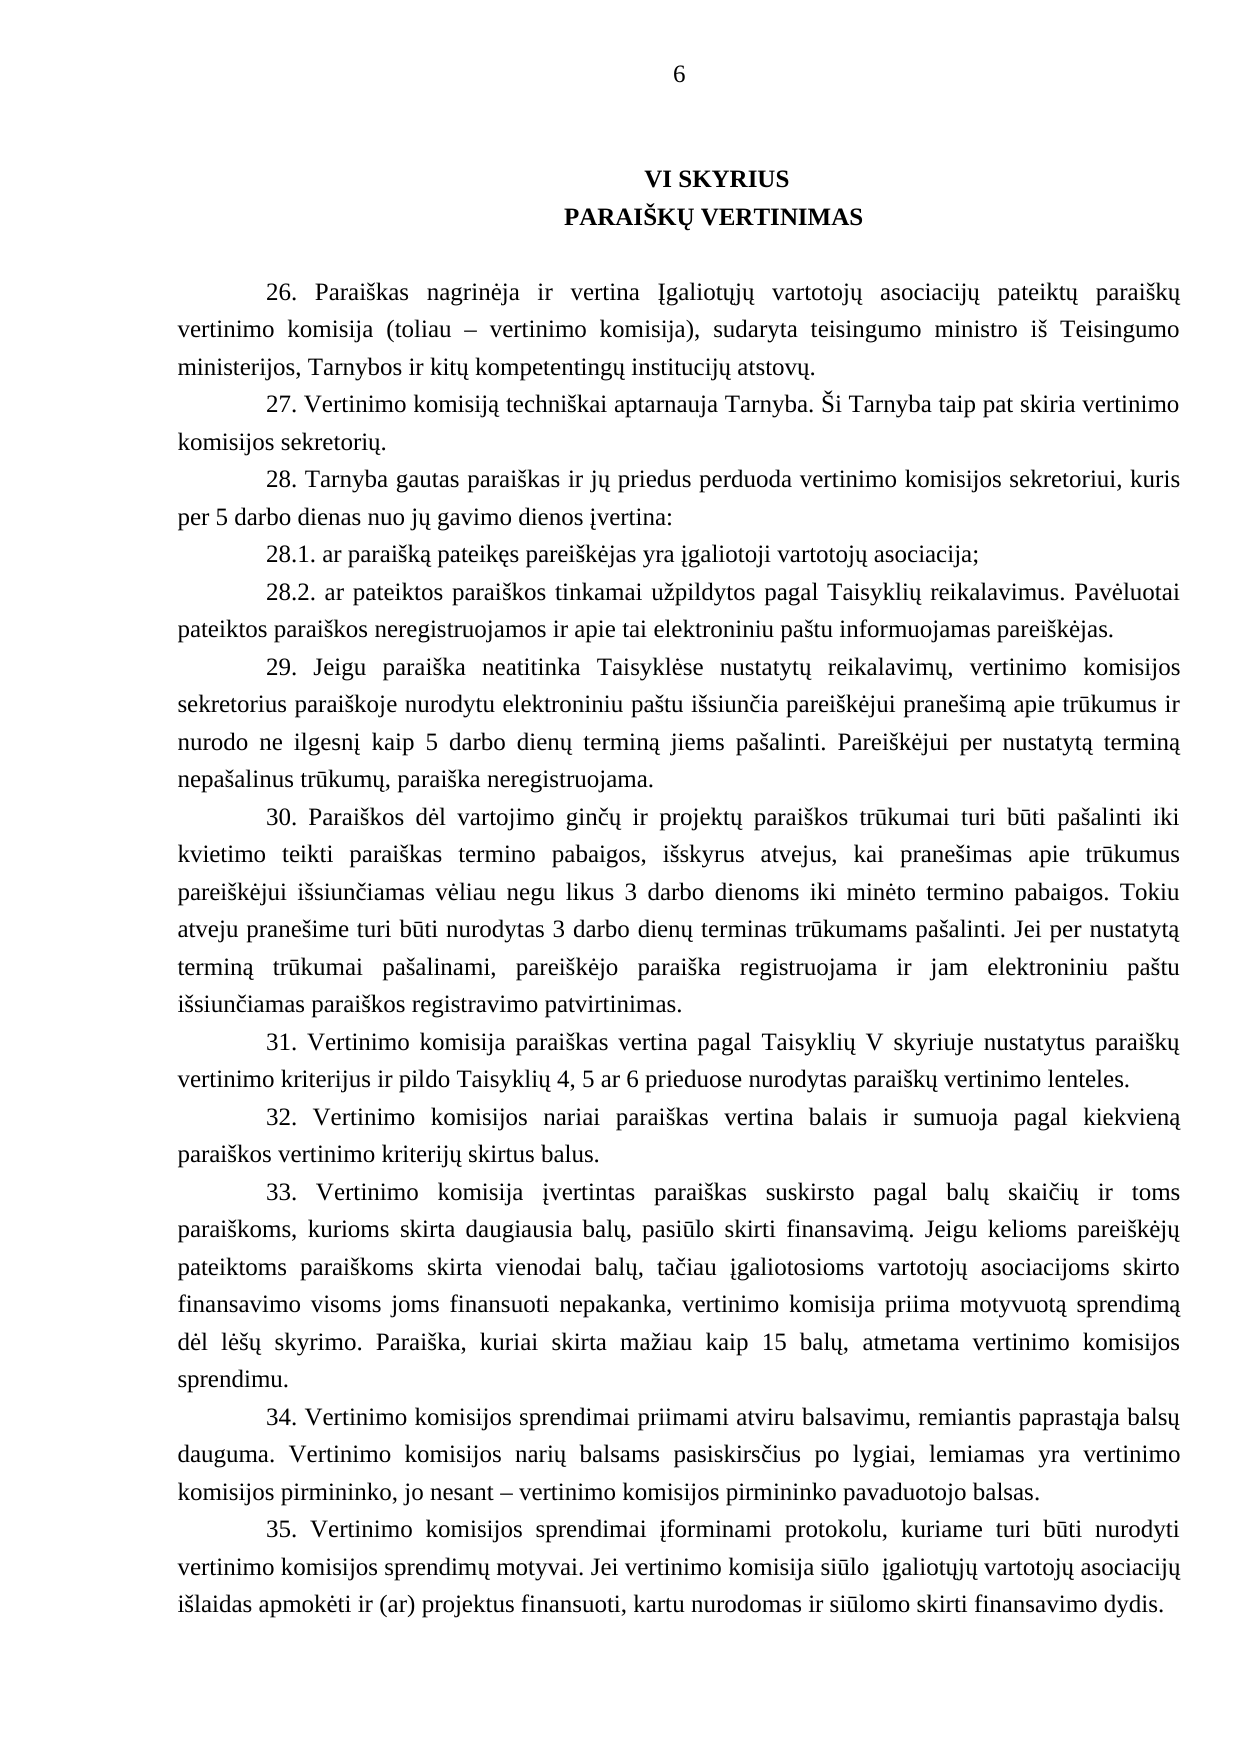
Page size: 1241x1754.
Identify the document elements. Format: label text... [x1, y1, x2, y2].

text 29. Jeigu paraiška neatitinka Taisyklėse nustatytų reikalavimų, vertinimo komisijos sekretorius paraiškoje nurodytu elektroniniu paštu išsiunčia pareiškėjui pranešimą apie trūkumus ir nurodo ne ilgesnį kaip 5 darbo dienų terminą jiems pašalinti. Pareiškėjui per nustatytą terminą nepašalinus trūkumų, paraiška neregistruojama. [177, 643, 1181, 793]
text 34. Vertinimo komisijos sprendimai priimami atviru balsavimu, remiantis paprastąja balsų dauguma. Vertinimo komisijos narių balsams pasiskirsčius po lygiai, lemiamas yra vertinimo komisijos pirmininko, jo nesant – vertinimo komisijos pirmininko pavaduotojo balsas. [177, 1393, 1181, 1506]
text 30. Paraiškos dėl vartojimo ginčų ir projektų paraiškos trūkumai turi būti pašalinti iki kvietimo teikti paraiškas termino pabaigos, išskyrus atvejus, kai pranešimas apie trūkumus pareiškėjui išsiunčiamas vėliau negu likus 3 darbo dienoms iki minėto termino pabaigos. Tokiu atveju pranešime turi būti nurodytas 3 darbo dienų terminas trūkumams pašalinti. Jei per nustatytą terminą trūkumai pašalinami, pareiškėjo paraiška registruojama ir jam elektroniniu paštu išsiunčiamas paraiškos registravimo patvirtinimas. [177, 793, 1181, 1018]
text PARAIŠKŲ VERTINIMAS [177, 193, 1181, 231]
text 26. Paraiškas nagrinėja ir vertina Įgaliotųjų vartotojų asociacijų pateiktų paraiškų vertinimo komisija (toliau – vertinimo komisija), sudaryta teisingumo ministro iš Teisingumo ministerijos, Tarnybos ir kitų kompetentingų institucijų atstovų. [177, 268, 1181, 381]
text VI SKYRIUS [177, 156, 1181, 193]
text 33. Vertinimo komisija įvertintas paraiškas suskirsto pagal balų skaičių ir toms paraiškoms, kurioms skirta daugiausia balų, pasiūlo skirti finansavimą. Jeigu kelioms pareiškėjų pateiktoms paraiškoms skirta vienodai balų, tačiau įgaliotosioms vartotojų asociacijoms skirto finansavimo visoms joms finansuoti nepakanka, vertinimo komisija priima motyvuotą sprendimą dėl lėšų skyrimo. Paraiška, kuriai skirta mažiau kaip 15 balų, atmetama vertinimo komisijos sprendimu. [177, 1168, 1181, 1393]
text 27. Vertinimo komisiją techniškai aptarnauja Tarnyba. Ši Tarnyba taip pat skiria vertinimo komisijos sekretorių. [177, 381, 1181, 456]
text 28.2. ar pateiktos paraiškos tinkamai užpildytos pagal Taisyklių reikalavimus. Pavėluotai pateiktos paraiškos neregistruojamos ir apie tai elektroniniu paštu informuojamas pareiškėjas. [177, 568, 1181, 643]
text 32. Vertinimo komisijos nariai paraiškas vertina balais ir sumuoja pagal kiekvieną paraiškos vertinimo kriterijų skirtus balus. [177, 1093, 1181, 1168]
text 31. Vertinimo komisija paraiškas vertina pagal Taisyklių V skyriuje nustatytus paraiškų vertinimo kriterijus ir pildo Taisyklių 4, 5 ar 6 prieduose nurodytas paraiškų vertinimo lenteles. [177, 1018, 1181, 1093]
text 28.1. ar paraišką pateikęs pareiškėjas yra įgaliotoji vartotojų asociacija; [177, 531, 1181, 568]
text 28. Tarnyba gautas paraiškas ir jų priedus perduoda vertinimo komisijos sekretoriui, kuris per 5 darbo dienas nuo jų gavimo dienos įvertina: [177, 456, 1181, 531]
text 35. Vertinimo komisijos sprendimai įforminami protokolu, kuriame turi būti nurodyti vertinimo komisijos sprendimų motyvai. Jei vertinimo komisija siūlo įgaliotųjų vartotojų asociacijų išlaidas apmokėti ir (ar) projektus finansuoti, kartu nurodomas ir siūlomo skirti finansavimo dydis. [177, 1506, 1181, 1618]
